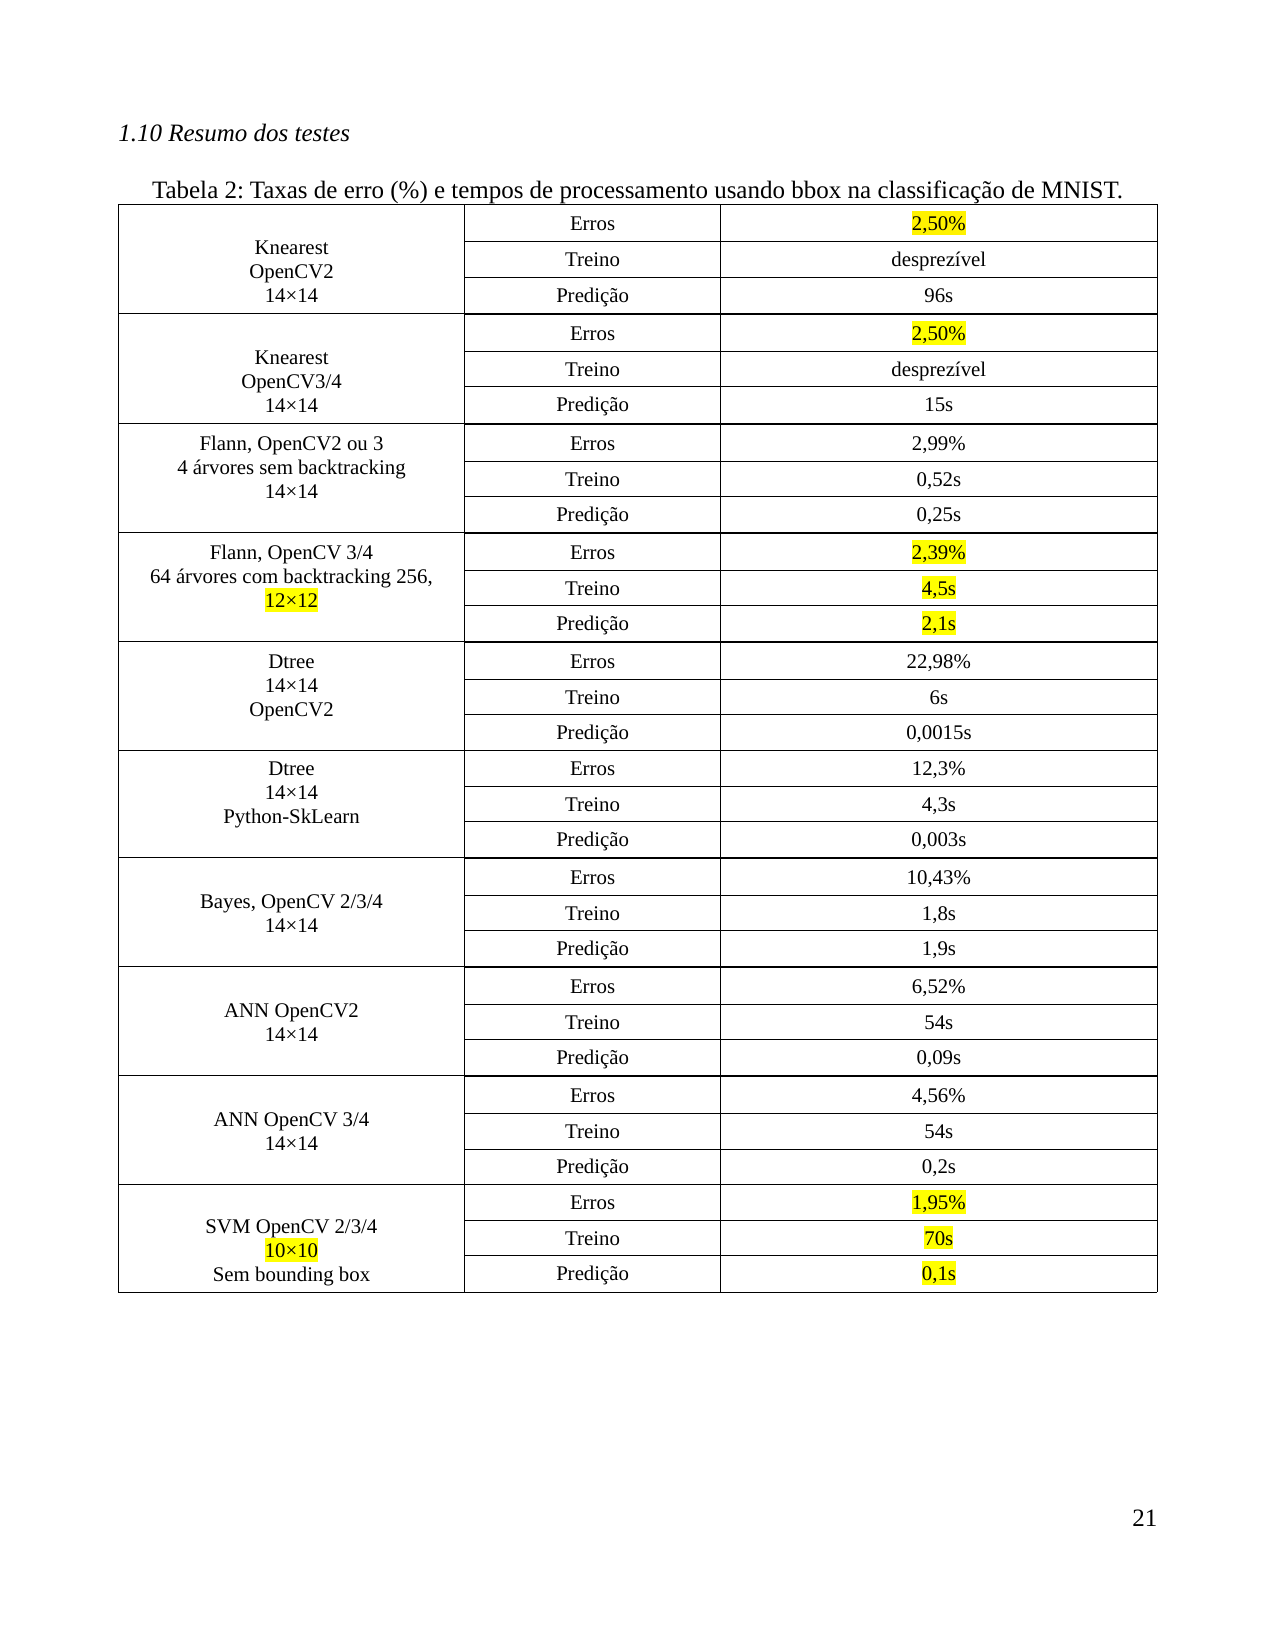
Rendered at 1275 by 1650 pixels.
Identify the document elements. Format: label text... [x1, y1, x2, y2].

table_cell 0,2s [721, 1150, 1157, 1184]
table_cell Erros [465, 425, 720, 461]
table_cell ANN OpenCV 3/4 14×14 [119, 1076, 464, 1184]
table_cell Erros [465, 1185, 720, 1220]
table_cell desprezível [721, 352, 1157, 386]
table_header Erros [465, 205, 720, 241]
table_cell 4,5s [721, 571, 1157, 605]
table_cell Treino [465, 462, 720, 496]
table_cell 1,8s [721, 896, 1157, 930]
table_cell Treino [465, 352, 720, 386]
table_cell Predição [465, 278, 720, 313]
table_cell 10,43% [721, 859, 1157, 895]
table_cell 0,003s [721, 822, 1157, 857]
table_cell Treino [465, 680, 720, 714]
table_cell 54s [721, 1114, 1157, 1148]
table_cell 70s [721, 1221, 1157, 1255]
table_cell 2,39% [721, 534, 1157, 570]
table_cell 15s [721, 387, 1157, 423]
table_header 2,50% [721, 205, 1157, 241]
table_cell Predição [465, 387, 720, 423]
table_cell ANN OpenCV2 14×14 [119, 967, 464, 1075]
table_cell Dtree 14×14 OpenCV2 [119, 642, 464, 750]
table_cell Treino [465, 787, 720, 821]
table_cell 1,9s [721, 931, 1157, 966]
table_cell Predição [465, 497, 720, 532]
table_cell Treino [465, 242, 720, 277]
table_cell 96s [721, 278, 1157, 313]
table_cell Predição [465, 1150, 720, 1184]
table_cell Predição [465, 931, 720, 966]
table_cell 2,50% [721, 315, 1157, 351]
table_cell 6,52% [721, 968, 1157, 1004]
table_cell 0,0015s [721, 715, 1157, 750]
table_cell Erros [465, 315, 720, 351]
table_cell Predição [465, 606, 720, 641]
table_cell SVM OpenCV 2/3/4 10×10 Sem bounding box [119, 1185, 464, 1292]
table_cell 4,3s [721, 787, 1157, 821]
table_cell 4,56% [721, 1077, 1157, 1113]
table_cell Erros [465, 859, 720, 895]
table_cell 1,95% [721, 1185, 1157, 1220]
table_cell Bayes, OpenCV 2/3/4 14×14 [119, 858, 464, 966]
table_cell Treino [465, 571, 720, 605]
table_cell Predição [465, 822, 720, 857]
table_cell 0,52s [721, 462, 1157, 496]
table_cell 2,99% [721, 425, 1157, 461]
text 1.10 Resumo dos testes [118, 118, 1157, 147]
table_cell Treino [465, 1005, 720, 1039]
table_cell 22,98% [721, 643, 1157, 679]
table_cell Flann, OpenCV 3/4 64 árvores com backtracking 256, 12×12 [119, 533, 464, 641]
table_cell Erros [465, 1077, 720, 1113]
table_cell Treino [465, 896, 720, 930]
table_cell 54s [721, 1005, 1157, 1039]
table_cell 2,1s [721, 606, 1157, 641]
table_header Knearest OpenCV2 14×14 [119, 205, 464, 313]
table_cell Flann, OpenCV2 ou 3 4 árvores sem backtracking 14×14 [119, 424, 464, 532]
table_cell 12,3% [721, 751, 1157, 786]
table_cell 0,09s [721, 1040, 1157, 1075]
table_cell Erros [465, 751, 720, 786]
table_cell Predição [465, 715, 720, 750]
table_cell Erros [465, 534, 720, 570]
table_cell Dtree 14×14 Python-SkLearn [119, 751, 464, 857]
table_cell Knearest OpenCV3/4 14×14 [119, 314, 464, 423]
table_cell desprezível [721, 242, 1157, 277]
table_cell 0,25s [721, 497, 1157, 532]
text Tabela 2: Taxas de erro (%) e tempos de processamento usando bbox na classificação de MNIST. [118, 176, 1157, 204]
table_cell Erros [465, 968, 720, 1004]
table_cell Treino [465, 1114, 720, 1148]
table_cell Erros [465, 643, 720, 679]
table_cell Predição [465, 1256, 720, 1292]
table_cell Treino [465, 1221, 720, 1255]
table_cell 0,1s [721, 1256, 1157, 1292]
table_cell 6s [721, 680, 1157, 714]
table_cell Predição [465, 1040, 720, 1075]
